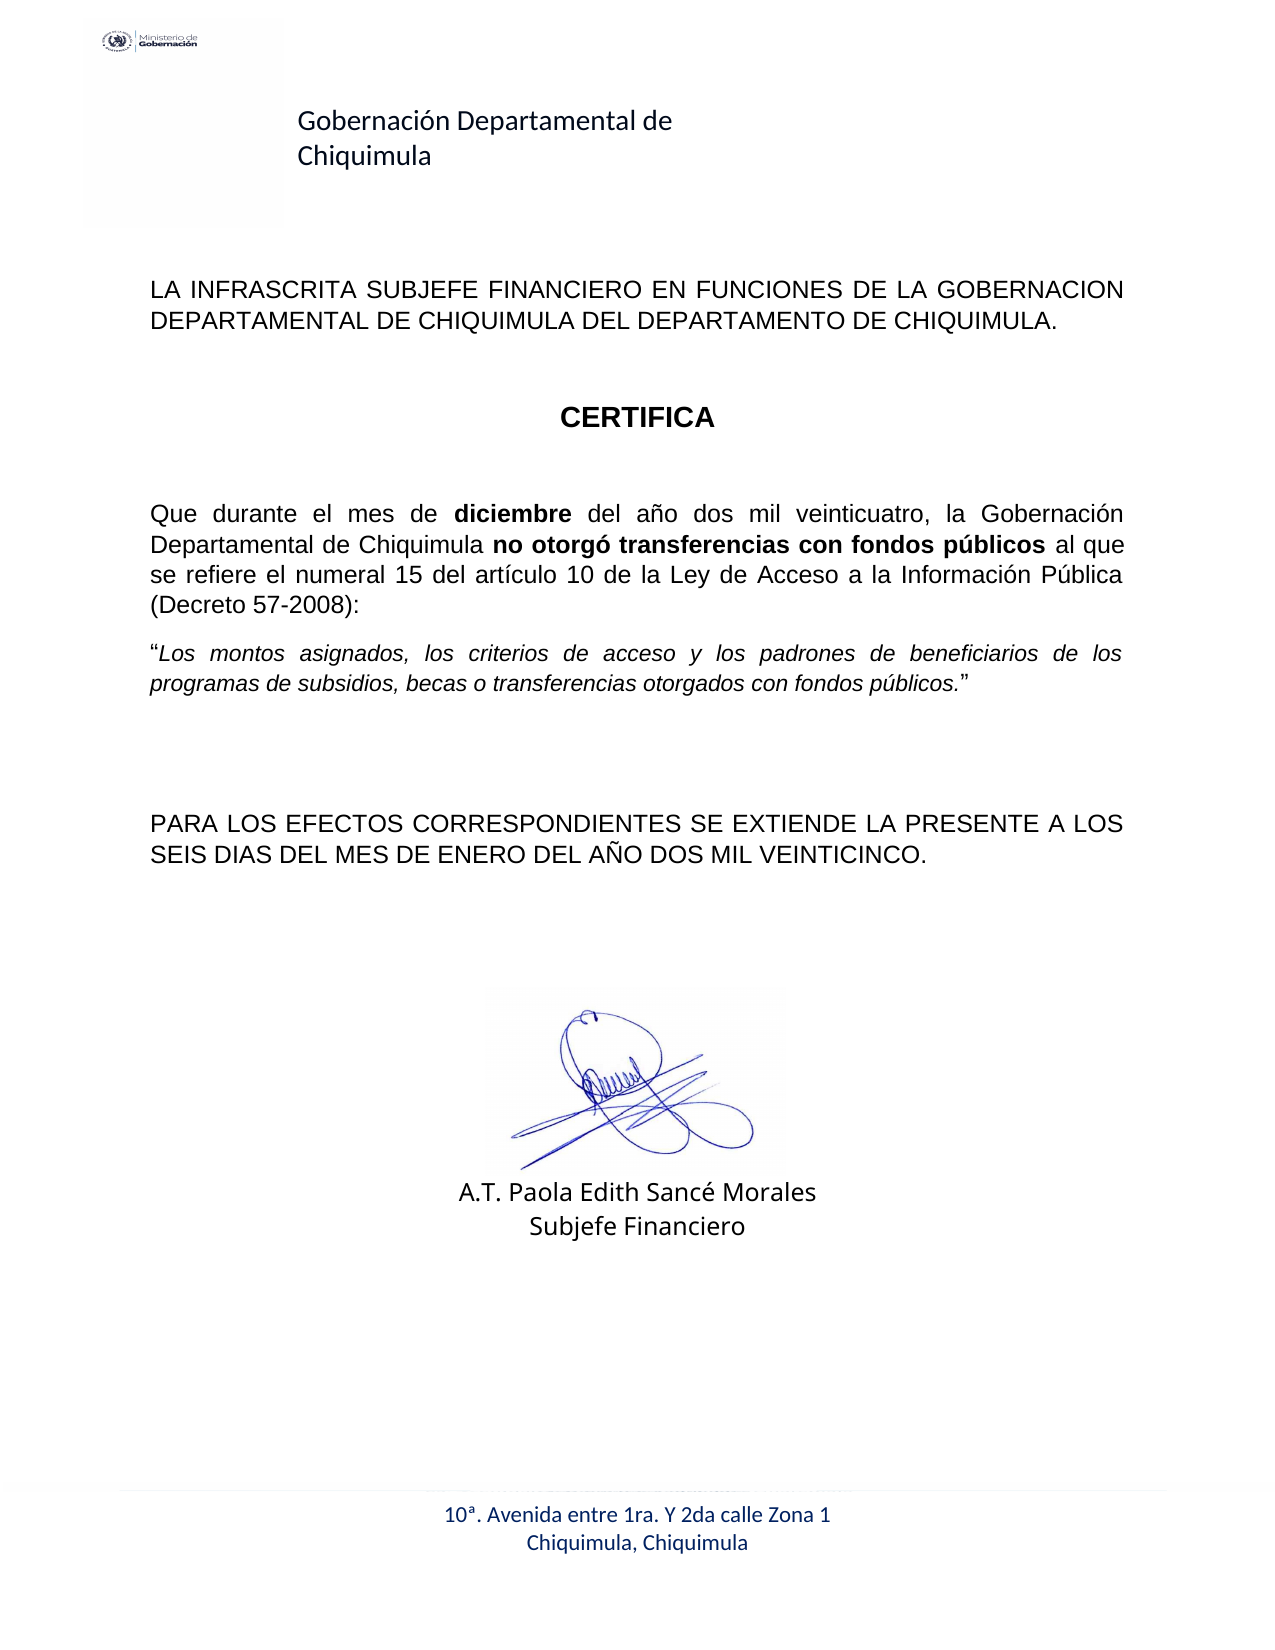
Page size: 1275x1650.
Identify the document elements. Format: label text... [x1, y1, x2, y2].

text A.T. Paola Edith Sancé Morales [150, 967, 1125, 1209]
text Que durante el mes de diciembre del año dos mil veinticuatro, la Gobernación Departamental de Chiquimula no otorgó transferencias con fondos públicos al que se refiere el numeral 15 del artículo 10 de la Ley de Acceso a la Información Pública (Decreto 57-2008): [150, 499, 1125, 619]
text Subjefe Financiero [150, 1209, 1125, 1243]
text “Los montos asignados, los criterios de acceso y los padrones de beneficiarios de los programas de subsidios, becas o transferencias otorgados con fondos públicos.” [150, 638, 1125, 697]
text CERTIFICA [150, 400, 1125, 433]
text PARA LOS EFECTOS CORRESPONDIENTES SE EXTIENDE LA PRESENTE A LOS SEIS DIAS DEL MES DE ENERO DEL AÑO DOS MIL VEINTICINCO. [150, 809, 1125, 868]
text LA INFRASCRITA SUBJEFE FINANCIERO EN FUNCIONES DE LA GOBERNACION DEPARTAMENTAL DE CHIQUIMULA DEL DEPARTAMENTO DE CHIQUIMULA. [150, 275, 1125, 334]
